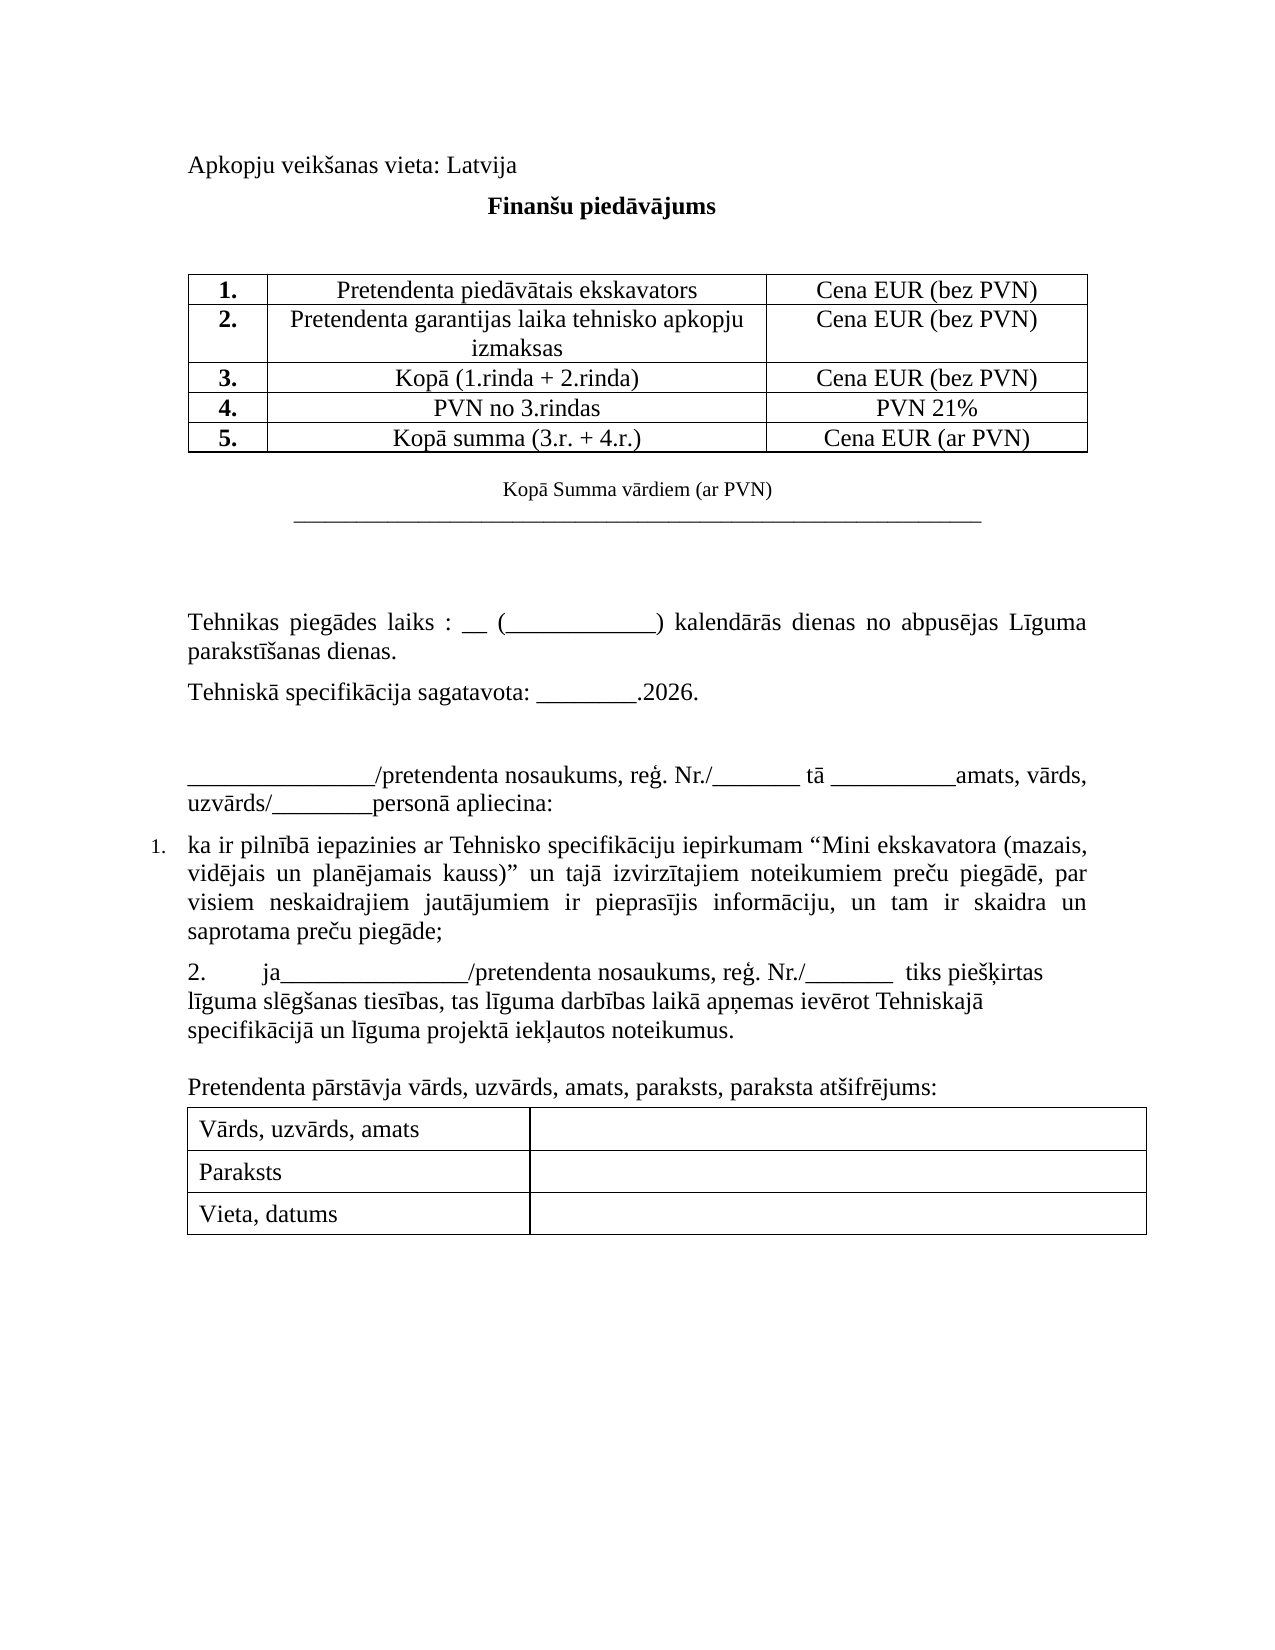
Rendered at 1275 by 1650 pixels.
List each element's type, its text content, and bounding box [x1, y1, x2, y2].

table_cell Paraksts [188, 1151, 529, 1192]
text Kopā Summa vārdiem (ar PVN) __________________________________________________________________ [187, 477, 1087, 525]
table_header Pretendenta piedāvātais ekskavators [268, 275, 766, 303]
table_cell PVN no 3.rindas [268, 393, 766, 422]
text _______________/pretendenta nosaukums, reģ. Nr./_______ tā __________amats, vārds, uzvārds/________personā apliecina: [187, 760, 1087, 817]
table_cell Vieta, datums [188, 1193, 529, 1234]
text Tehnikas piegādes laiks : __ (____________) kalendārās dienas no abpusējas Līguma parakstīšanas dienas. [187, 607, 1088, 665]
table_cell Cena EUR (bez PVN) [767, 305, 1087, 362]
table_cell Kopā (1.rinda + 2.rinda) [268, 363, 766, 392]
list ja_______________/pretendenta nosaukums, reģ. Nr./_______ tiks piešķirtas līguma slēgšanas tiesības, tas līguma darbības laikā apņemas ievērot Tehniskajā specifikācijā un līguma projektā iekļautos noteikumus. [187, 957, 1087, 1043]
list ka ir pilnībā iepazinies ar Tehnisko specifikāciju iepirkumam “Mini ekskavatora (mazais, vidējais un planējamais kauss)” un tajā izvirzītajiem noteikumiem preču piegādē, par visiem neskaidrajiem jautājumiem ir pieprasījis informāciju, un tam ir skaidra un saprotama preču piegāde; [150, 830, 1087, 945]
table_cell 2. [189, 305, 267, 362]
text Finanšu piedāvājums [187, 191, 1088, 220]
table_header 1. [189, 275, 267, 303]
table_header Vārds, uzvārds, amats [188, 1108, 529, 1149]
table_cell Pretendenta garantijas laika tehnisko apkopju izmaksas [268, 305, 766, 362]
table_cell 4. [189, 393, 267, 422]
text Pretendenta pārstāvja vārds, uzvārds, amats, paraksts, paraksta atšifrējums: [187, 1072, 1087, 1101]
table_cell [531, 1151, 1146, 1192]
table_cell PVN 21% [767, 393, 1087, 422]
table_cell Kopā summa (3.r. + 4.r.) [268, 423, 766, 451]
table_cell Cena EUR (ar PVN) [767, 423, 1087, 451]
table_cell [531, 1193, 1146, 1234]
text Apkopju veikšanas vieta: Latvija [187, 150, 1088, 179]
table_cell 3. [189, 363, 267, 392]
table_header [531, 1108, 1146, 1149]
table_cell Cena EUR (bez PVN) [767, 363, 1087, 392]
text Tehniskā specifikācija sagatavota: ________.2026. [187, 677, 1088, 706]
table_cell 5. [189, 423, 267, 451]
table_header Cena EUR (bez PVN) [767, 275, 1087, 303]
